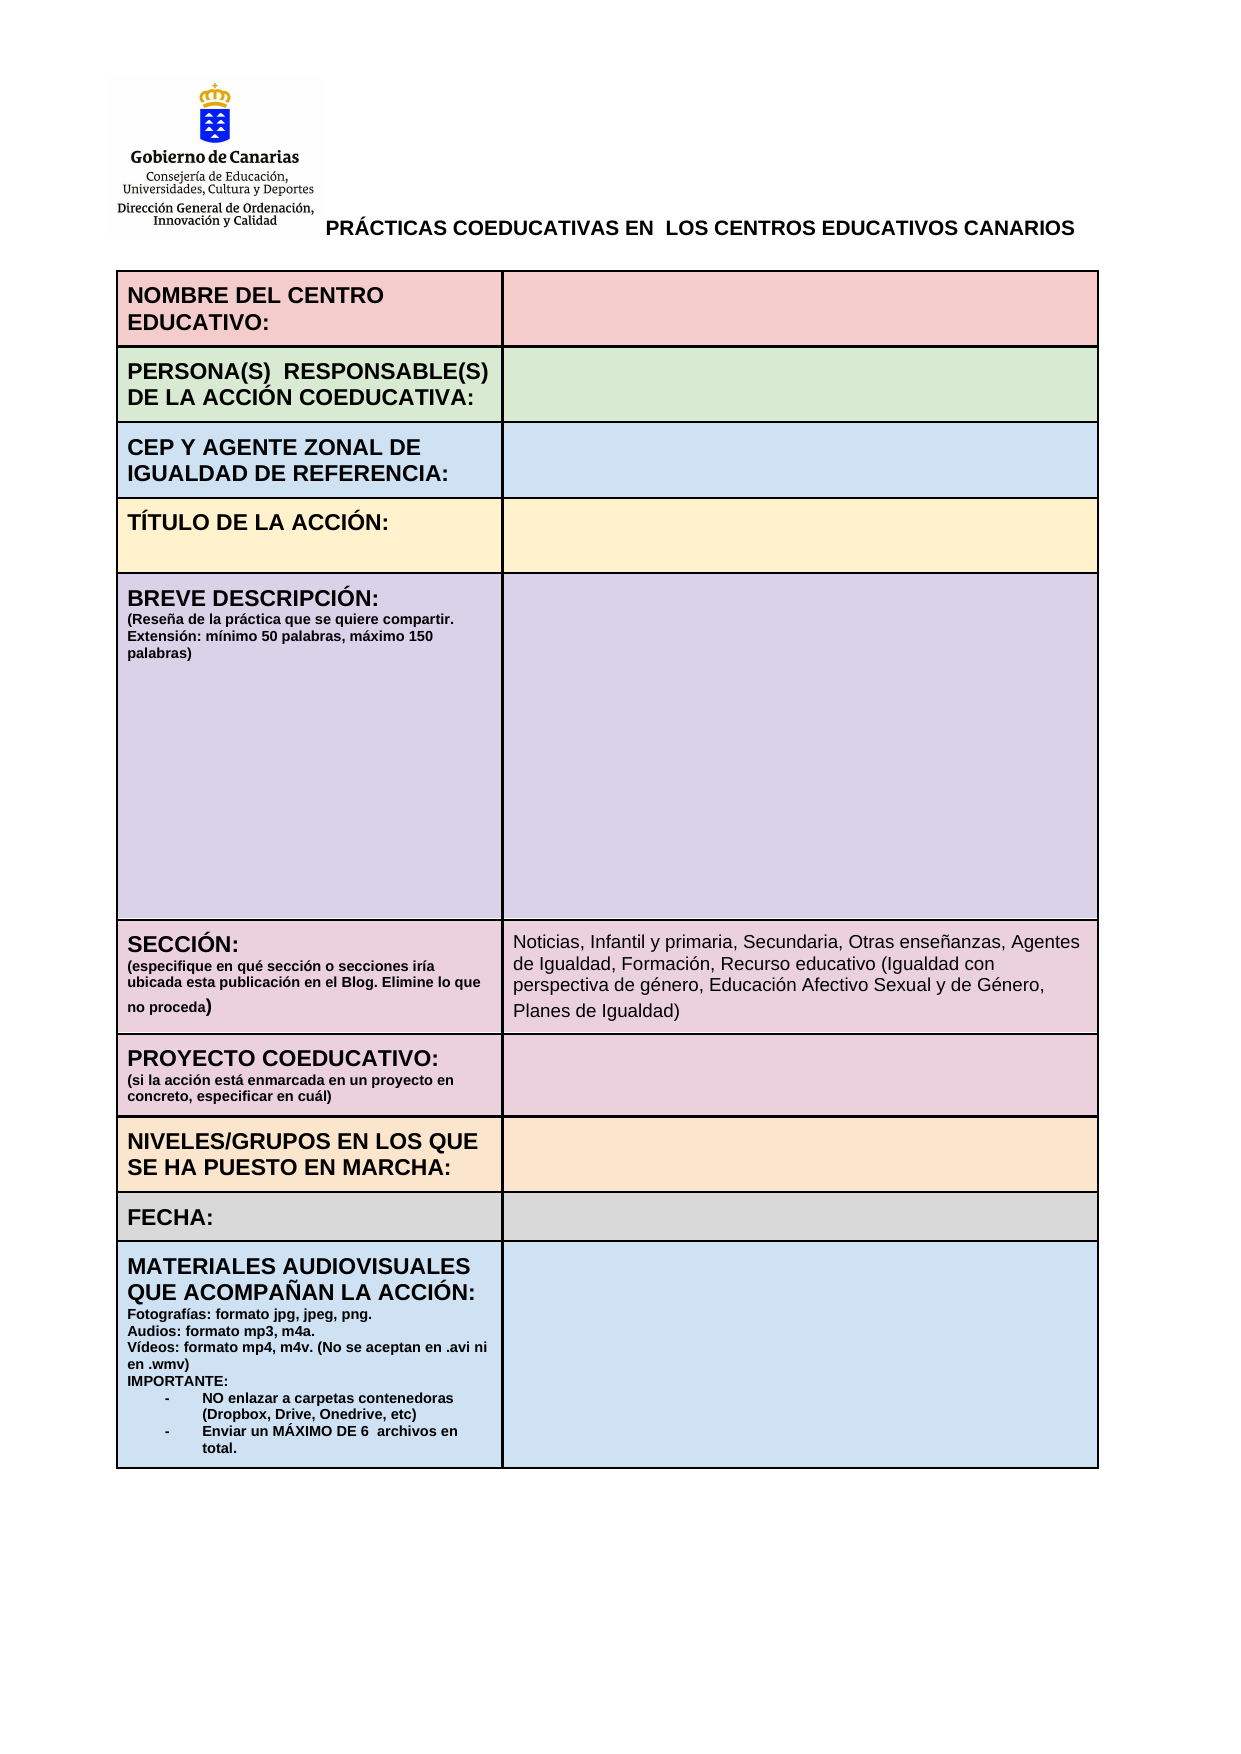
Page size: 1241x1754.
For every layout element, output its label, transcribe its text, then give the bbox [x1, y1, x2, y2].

table_cell SECCIÓN: (especifique en qué sección o secciones iría ubicada esta publicación en el Blog. Elimine lo que no proceda) [118, 921, 501, 1032]
picture [106, 75, 326, 236]
table_cell [504, 1193, 1097, 1240]
table_cell BREVE DESCRIPCIÓN: (Reseña de la práctica que se quiere compartir. Extensión: mínimo 50 palabras, máximo 150 palabras) [118, 574, 501, 918]
table_cell PERSONA(S) RESPONSABLE(S) DE LA ACCIÓN COEDUCATIVA: [118, 348, 501, 421]
table_header NOMBRE DEL CENTRO EDUCATIVO: [118, 272, 501, 345]
table_cell [504, 1118, 1097, 1191]
table_cell [504, 423, 1097, 497]
table_cell PROYECTO COEDUCATIVO: (si la acción está enmarcada en un proyecto en concreto, especificar en cuál) [118, 1035, 501, 1115]
table_cell Noticias, Infantil y primaria, Secundaria, Otras enseñanzas, Agentes de Igualdad, Formación, Recurso educativo (Igualdad con perspectiva de género, Educación Afectivo Sexual y de Género, Planes de Igualdad) [504, 921, 1097, 1032]
table_cell [504, 499, 1097, 572]
table_cell [504, 1035, 1097, 1115]
table_cell [504, 1242, 1097, 1467]
table_cell TÍTULO DE LA ACCIÓN: [118, 499, 501, 572]
table_cell NIVELES/GRUPOS EN LOS QUE SE HA PUESTO EN MARCHA: [118, 1118, 501, 1191]
table_header [504, 272, 1097, 345]
table_cell MATERIALES AUDIOVISUALES QUE ACOMPAÑAN LA ACCIÓN: Fotografías: formato jpg, jpeg, png. Audios: formato mp3, m4a. Vídeos: formato mp4, m4v. (No se aceptan en .avi ni en .wmv) IMPORTANTE: NO enlazar a carpetas contenedoras (Dropbox, Drive, Onedrive, etc) Enviar un MÁXIMO DE 6 archivos en total. [118, 1242, 501, 1467]
table_cell CEP Y AGENTE ZONAL DE IGUALDAD DE REFERENCIA: [118, 423, 501, 497]
table_cell [504, 348, 1097, 421]
table_cell [504, 574, 1097, 918]
table_cell FECHA: [118, 1193, 501, 1240]
